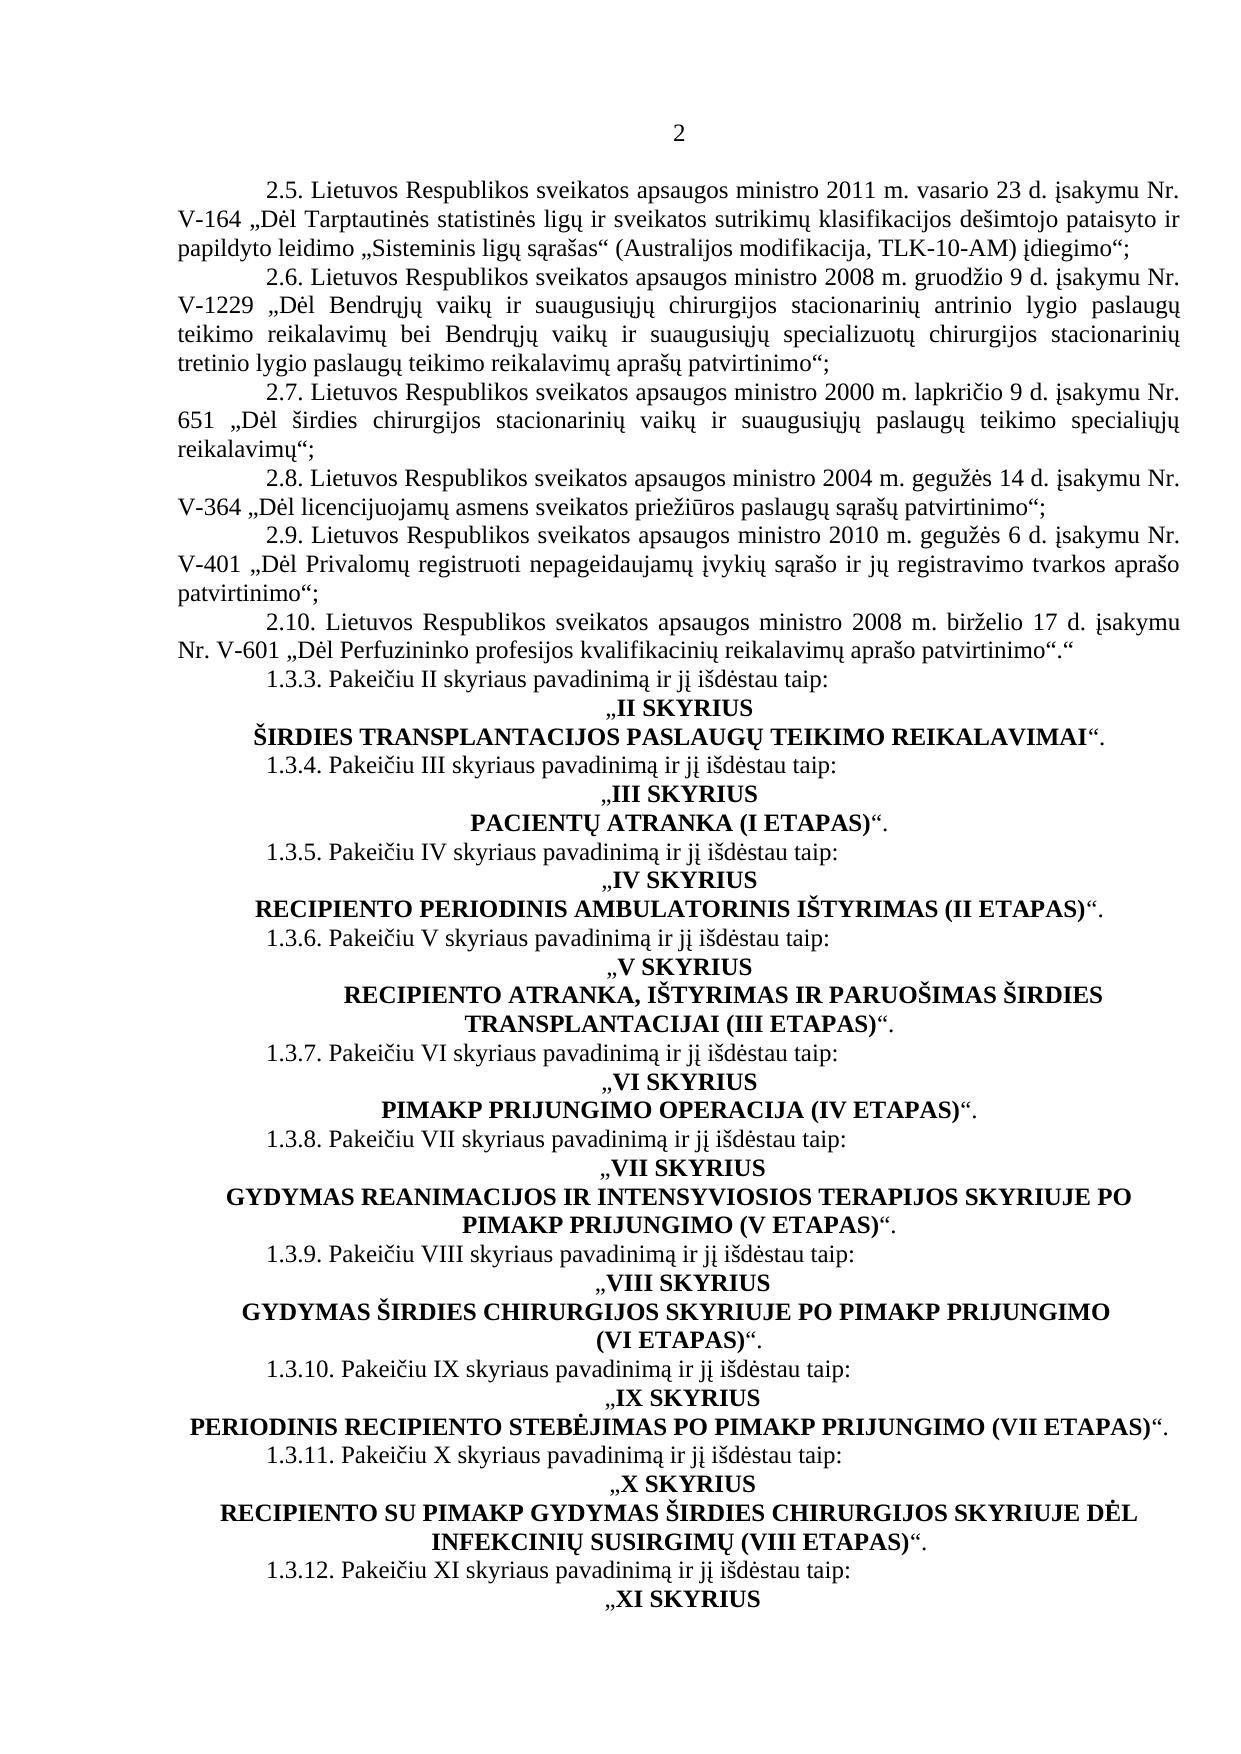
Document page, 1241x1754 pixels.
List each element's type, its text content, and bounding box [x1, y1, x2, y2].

text „XI SKYRIUS [177, 1584, 1181, 1613]
text 2.7. Lietuvos Respublikos sveikatos apsaugos ministro 2000 m. lapkričio 9 d. įsakymu Nr. 651 „Dėl širdies chirurgijos stacionarinių vaikų ir suaugusiųjų paslaugų teikimo specialiųjų reikalavimų“; [177, 377, 1181, 463]
text 1.3.9. Pakeičiu VIII skyriaus pavadinimą ir jį išdėstau taip: [177, 1239, 1181, 1268]
text RECIPIENTO ATRANKA, IŠTYRIMAS IR PARUOŠIMAS ŠIRDIES TRANSPLANTACIJAI (III ETAPAS)“. [177, 981, 1181, 1038]
text 1.3.3. Pakeičiu II skyriaus pavadinimą ir jį išdėstau taip: [177, 664, 1181, 693]
text PACIENTŲ ATRANKA (I ETAPAS)“. [177, 808, 1181, 837]
text RECIPIENTO PERIODINIS AMBULATORINIS IŠTYRIMAS (II ETAPAS)“. [177, 894, 1181, 923]
text 1.3.10. Pakeičiu IX skyriaus pavadinimą ir jį išdėstau taip: [177, 1354, 1181, 1383]
text GYDYMAS ŠIRDIES CHIRURGIJOS SKYRIUJE PO PIMAKP PRIJUNGIMO [177, 1297, 1181, 1326]
text RECIPIENTO SU PIMAKP GYDYMAS ŠIRDIES CHIRURGIJOS SKYRIUJE DĖL INFEKCINIŲ SUSIRGIMŲ (VIII ETAPAS)“. [177, 1498, 1181, 1556]
text ŠIRDIES TRANSPLANTACIJOS PASLAUGŲ TEIKIMO REIKALAVIMAI“. [177, 722, 1181, 751]
text GYDYMAS REANIMACIJOS IR INTENSYVIOSIOS TERAPIJOS SKYRIUJE PO PIMAKP PRIJUNGIMO (V ETAPAS)“. [177, 1182, 1181, 1239]
text 1.3.7. Pakeičiu VI skyriaus pavadinimą ir jį išdėstau taip: [177, 1038, 1181, 1067]
text „III SKYRIUS [177, 779, 1181, 808]
text „X SKYRIUS [177, 1469, 1181, 1498]
text „V SKYRIUS [177, 952, 1181, 981]
text „II SKYRIUS [177, 693, 1181, 722]
text 1.3.11. Pakeičiu X skyriaus pavadinimą ir jį išdėstau taip: [177, 1441, 1181, 1469]
text (VI ETAPAS)“. [177, 1326, 1181, 1354]
text „IV SKYRIUS [177, 866, 1181, 894]
text 1.3.6. Pakeičiu V skyriaus pavadinimą ir jį išdėstau taip: [177, 923, 1181, 952]
text 1.3.4. Pakeičiu III skyriaus pavadinimą ir jį išdėstau taip: [177, 751, 1181, 779]
text 2.6. Lietuvos Respublikos sveikatos apsaugos ministro 2008 m. gruodžio 9 d. įsakymu Nr. V-1229 „Dėl Bendrųjų vaikų ir suaugusiųjų chirurgijos stacionarinių antrinio lygio paslaugų teikimo reikalavimų bei Bendrųjų vaikų ir suaugusiųjų specializuotų chirurgijos stacionarinių tretinio lygio paslaugų teikimo reikalavimų aprašų patvirtinimo“; [177, 262, 1181, 377]
text 2.10. Lietuvos Respublikos sveikatos apsaugos ministro 2008 m. birželio 17 d. įsakymu Nr. V-601 „Dėl Perfuzininko profesijos kvalifikacinių reikalavimų aprašo patvirtinimo“.“ [177, 607, 1181, 664]
text 1.3.8. Pakeičiu VII skyriaus pavadinimą ir jį išdėstau taip: [177, 1124, 1181, 1153]
text „VIII SKYRIUS [177, 1268, 1181, 1297]
text 1.3.5. Pakeičiu IV skyriaus pavadinimą ir jį išdėstau taip: [177, 837, 1181, 866]
text PERIODINIS RECIPIENTO STEBĖJIMAS PO PIMAKP PRIJUNGIMO (VII ETAPAS)“. [177, 1412, 1181, 1441]
text 1.3.12. Pakeičiu XI skyriaus pavadinimą ir jį išdėstau taip: [177, 1556, 1181, 1584]
text „VI SKYRIUS [177, 1067, 1181, 1096]
text 2.8. Lietuvos Respublikos sveikatos apsaugos ministro 2004 m. gegužės 14 d. įsakymu Nr. V-364 „Dėl licencijuojamų asmens sveikatos priežiūros paslaugų sąrašų patvirtinimo“; [177, 463, 1181, 521]
text 2.5. Lietuvos Respublikos sveikatos apsaugos ministro 2011 m. vasario 23 d. įsakymu Nr. V-164 „Dėl Tarptautinės statistinės ligų ir sveikatos sutrikimų klasifikacijos dešimtojo pataisyto ir papildyto leidimo „Sisteminis ligų sąrašas“ (Australijos modifikacija, TLK-10-AM) įdiegimo“; [177, 176, 1181, 262]
text PIMAKP PRIJUNGIMO OPERACIJA (IV ETAPAS)“. [177, 1096, 1181, 1124]
text „VII SKYRIUS [177, 1153, 1181, 1182]
text 2.9. Lietuvos Respublikos sveikatos apsaugos ministro 2010 m. gegužės 6 d. įsakymu Nr. V-401 „Dėl Privalomų registruoti nepageidaujamų įvykių sąrašo ir jų registravimo tvarkos aprašo patvirtinimo“; [177, 521, 1181, 607]
text „IX SKYRIUS [177, 1383, 1181, 1412]
